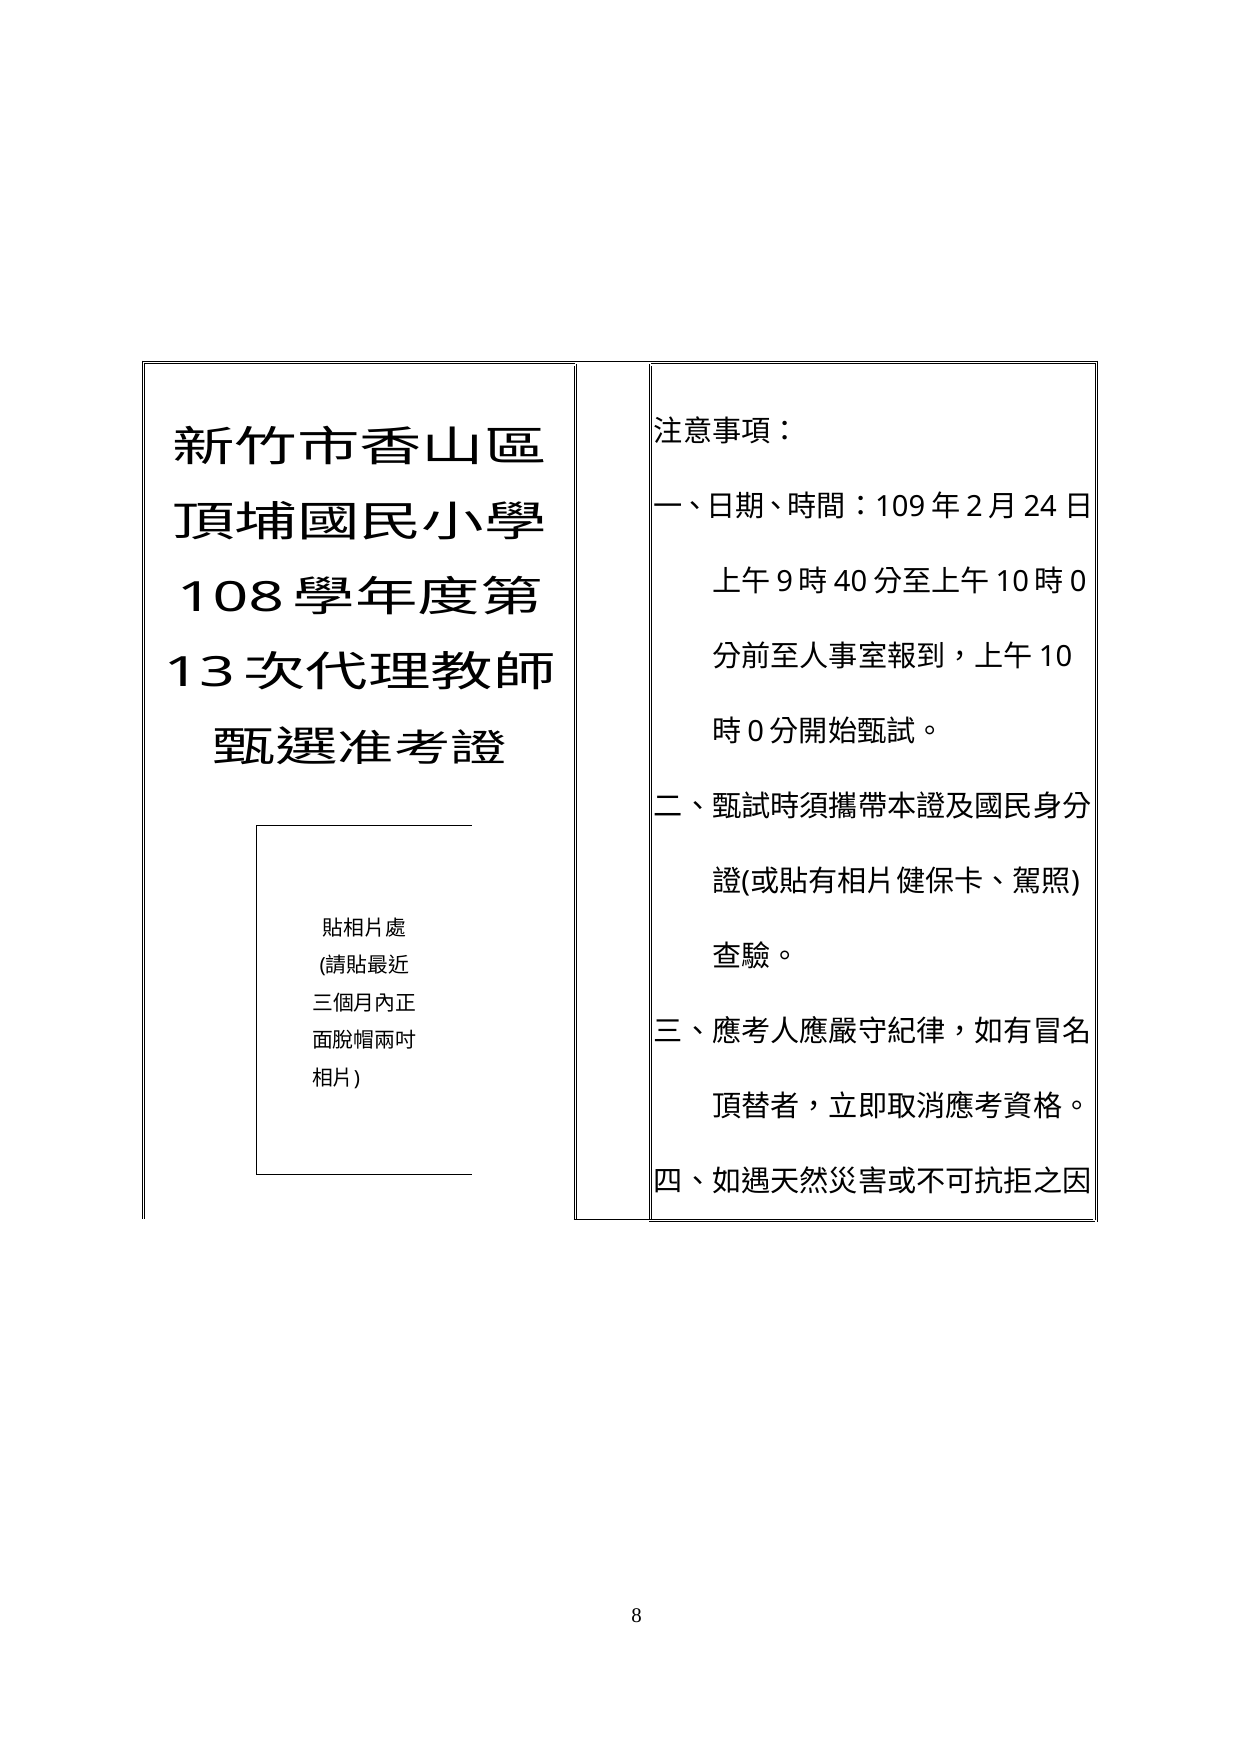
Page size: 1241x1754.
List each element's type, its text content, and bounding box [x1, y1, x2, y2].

table_cell [257, 1175, 472, 1218]
table_header 注意事項： 一、日期、時間：109年2月24 日上午9時40分至上午10時0分前至人事室報到，上午10時0分開始甄試。 二、甄試時須攜帶本證及國民身分證(或貼有相片健保卡、駕照)查驗。 三、應考人應嚴守紀律，如有冒名頂替者，立即取消應考資格。 四、如遇天然災害或不可抗拒之因 [651, 364, 1095, 1218]
table_cell [145, 780, 257, 1218]
table_header 新竹市香山區頂埔國民小學108學年度第13次代理教師 甄選准考證 [145, 364, 575, 780]
table_cell [472, 780, 574, 1218]
table_cell 貼相片處 (請貼最近 三個月內正 面脫帽兩吋 相片) [257, 826, 472, 1174]
table_header [575, 362, 651, 1218]
table_cell [257, 780, 472, 825]
